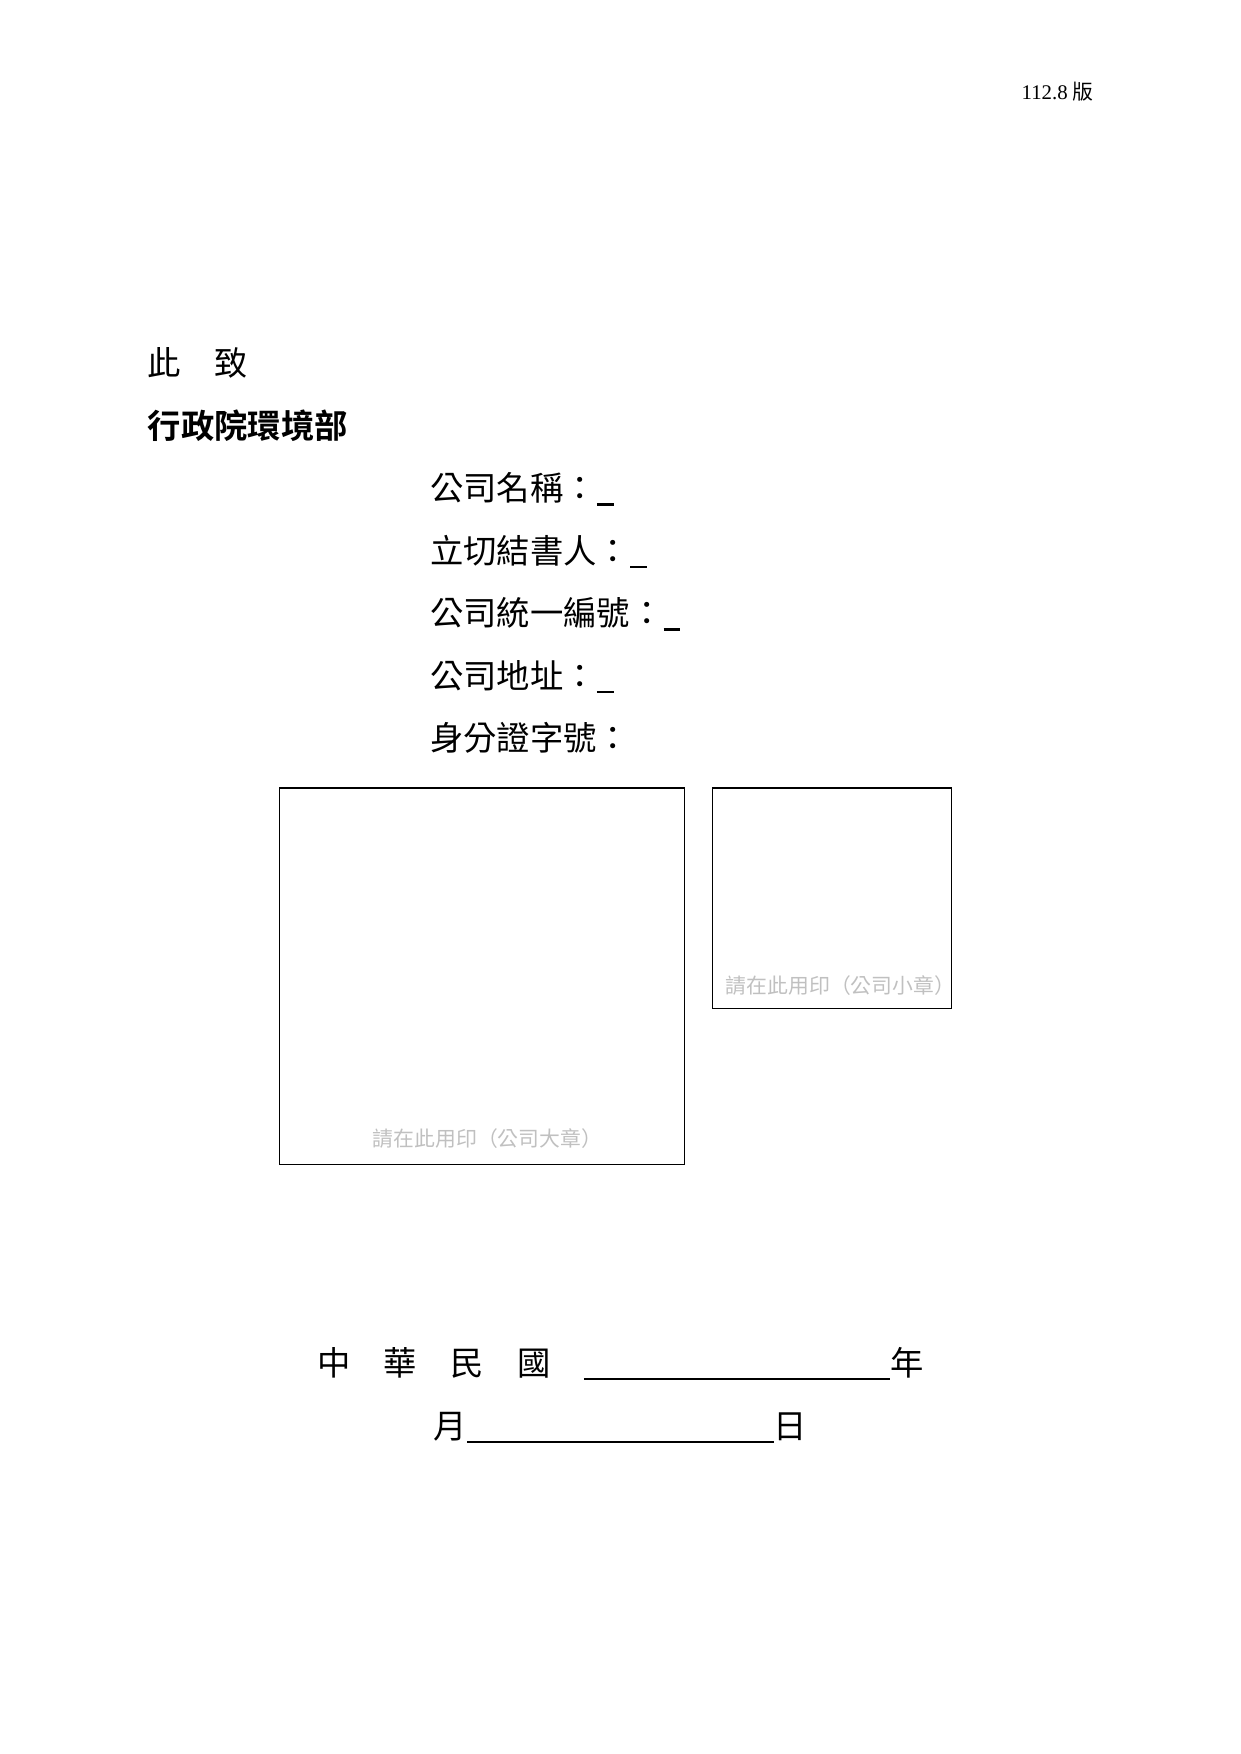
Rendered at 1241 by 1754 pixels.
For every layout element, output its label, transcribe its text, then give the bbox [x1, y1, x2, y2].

text 身分證字號： [430, 694, 1092, 757]
text 公司名稱： [430, 444, 1092, 507]
text 公司地址： [430, 632, 1092, 694]
text 公司統一編號： [430, 569, 1092, 632]
text 立切結書人： [430, 507, 1092, 569]
text 行政院環境部 [148, 382, 1092, 444]
text 此 致 [148, 319, 1092, 382]
text 中 華 民 國 年 月 日 [148, 1319, 1092, 1444]
